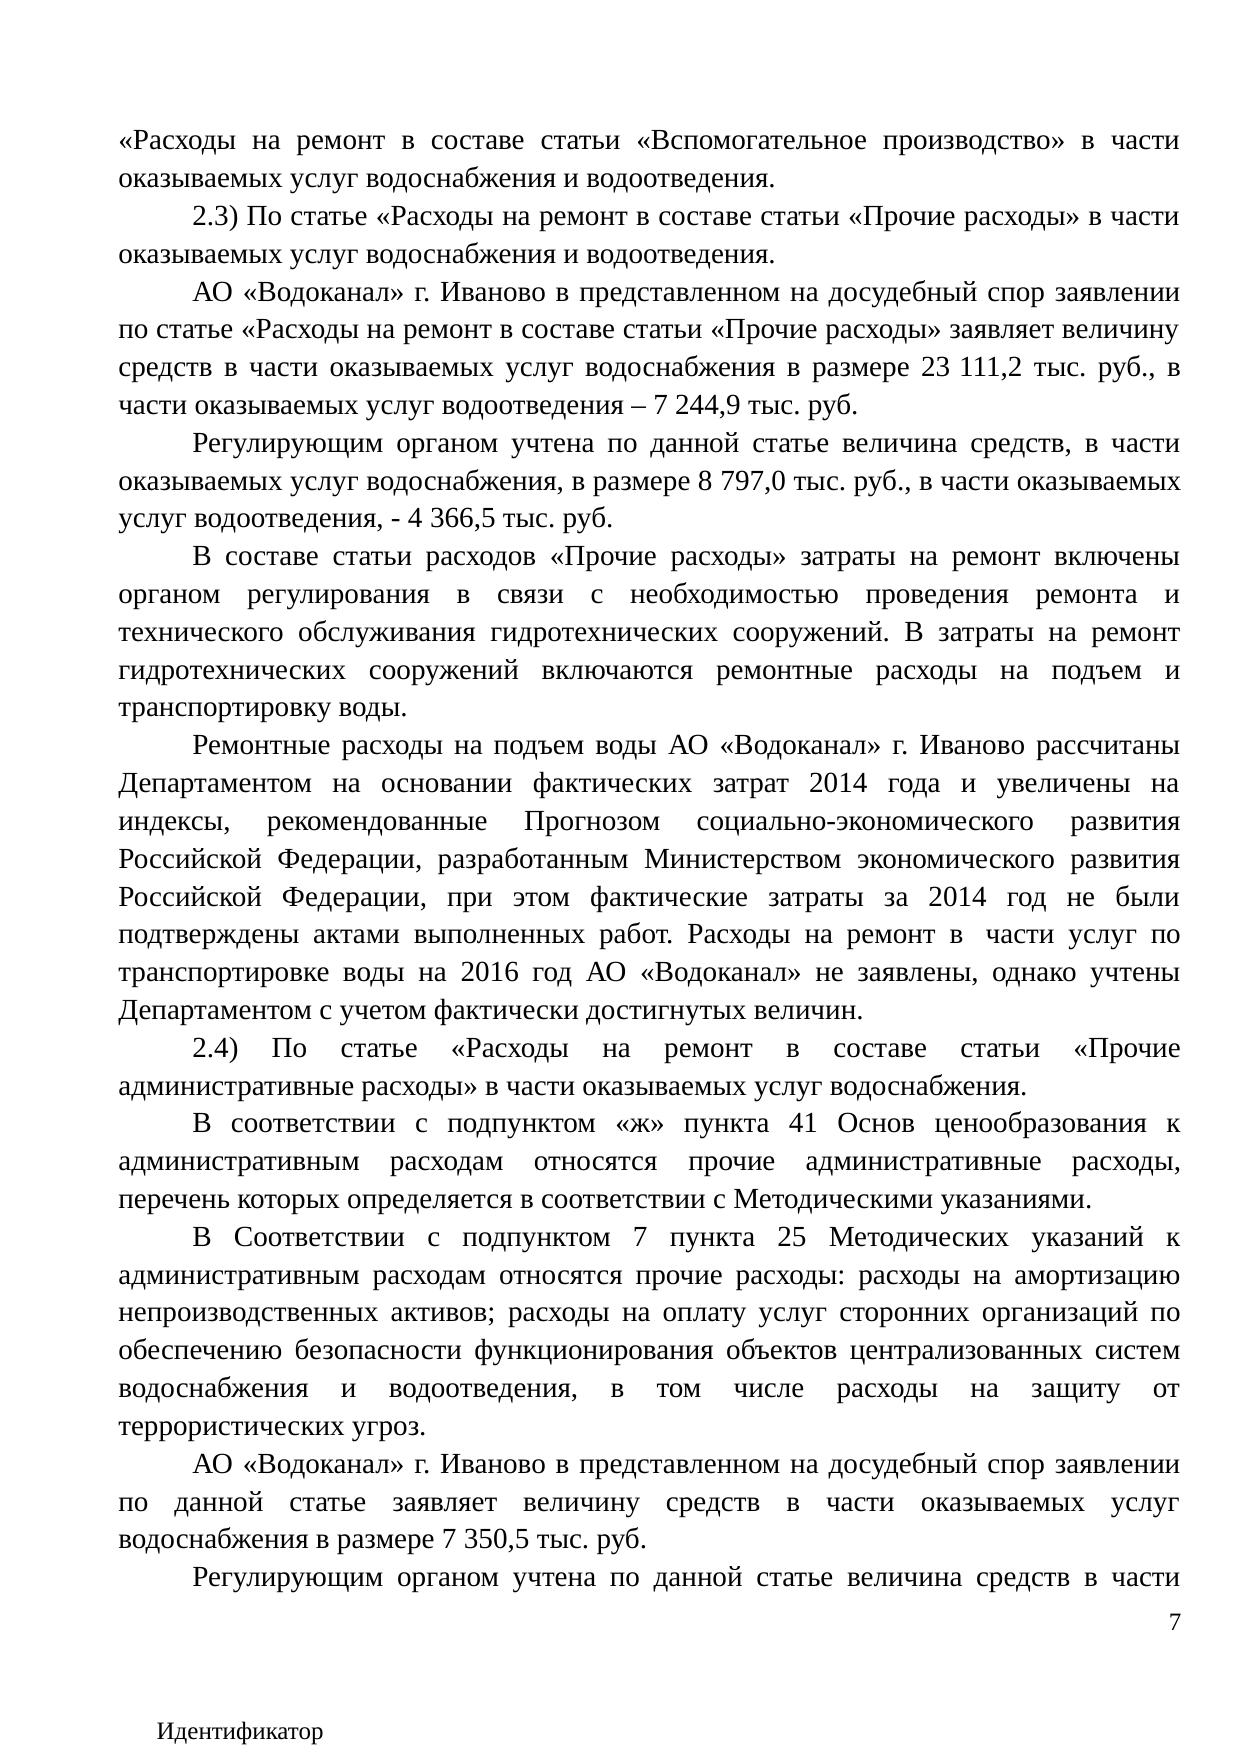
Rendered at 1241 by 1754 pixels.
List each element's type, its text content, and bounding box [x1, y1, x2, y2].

text В Соответствии с подпунктом 7 пункта 25 Методических указаний к административным расходам относятся прочие расходы: расходы на амортизацию непроизводственных активов; расходы на оплату услуг сторонних организаций по обеспечению безопасности функционирования объектов централизованных систем водоснабжения и водоотведения, в том числе расходы на защиту от террористических угроз. [118, 1215, 1181, 1442]
text АО «Водоканал» г. Иваново в представленном на досудебный спор заявлении по данной статье заявляет величину средств в части оказываемых услуг водоснабжения в размере 7 350,5 тыс. руб. [118, 1442, 1181, 1555]
text В составе статьи расходов «Прочие расходы» затраты на ремонт включены органом регулирования в связи с необходимостью проведения ремонта и технического обслуживания гидротехнических сооружений. В затраты на ремонт гидротехнических сооружений включаются ремонтные расходы на подъем и транспортировку воды. [118, 534, 1181, 723]
text 2.4) По статье «Расходы на ремонт в составе статьи «Прочие административные расходы» в части оказываемых услуг водоснабжения. [118, 1026, 1181, 1101]
text Регулирующим органом учтена по данной статье величина средств в части [118, 1555, 1181, 1593]
text Ремонтные расходы на подъем воды АО «Водоканал» г. Иваново рассчитаны Департаментом на основании фактических затрат 2014 года и увеличены на индексы, рекомендованные Прогнозом социально-экономического развития Российской Федерации, разработанным Министерством экономического развития Российской Федерации, при этом фактические затраты за 2014 год не были подтверждены актами выполненных работ. Расходы на ремонт в части услуг по транспортировке воды на 2016 год АО «Водоканал» не заявлены, однако учтены Департаментом с учетом фактически достигнутых величин. [118, 723, 1181, 1026]
text В соответствии с подпунктом «ж» пункта 41 Основ ценообразования к административным расходам относятся прочие административные расходы, перечень которых определяется в соответствии с Методическими указаниями. [118, 1101, 1181, 1215]
text Регулирующим органом учтена по данной статье величина средств, в части оказываемых услуг водоснабжения, в размере 8 797,0 тыс. руб., в части оказываемых услуг водоотведения, - 4 366,5 тыс. руб. [118, 421, 1181, 534]
text «Расходы на ремонт в составе статьи «Вспомогательное производство» в части оказываемых услуг водоснабжения и водоотведения. [118, 118, 1181, 194]
text 2.3) По статье «Расходы на ремонт в составе статьи «Прочие расходы» в части оказываемых услуг водоснабжения и водоотведения. [118, 194, 1181, 269]
text АО «Водоканал» г. Иваново в представленном на досудебный спор заявлении по статье «Расходы на ремонт в составе статьи «Прочие расходы» заявляет величину средств в части оказываемых услуг водоснабжения в размере 23 111,2 тыс. руб., в части оказываемых услуг водоотведения – 7 244,9 тыс. руб. [118, 269, 1181, 421]
